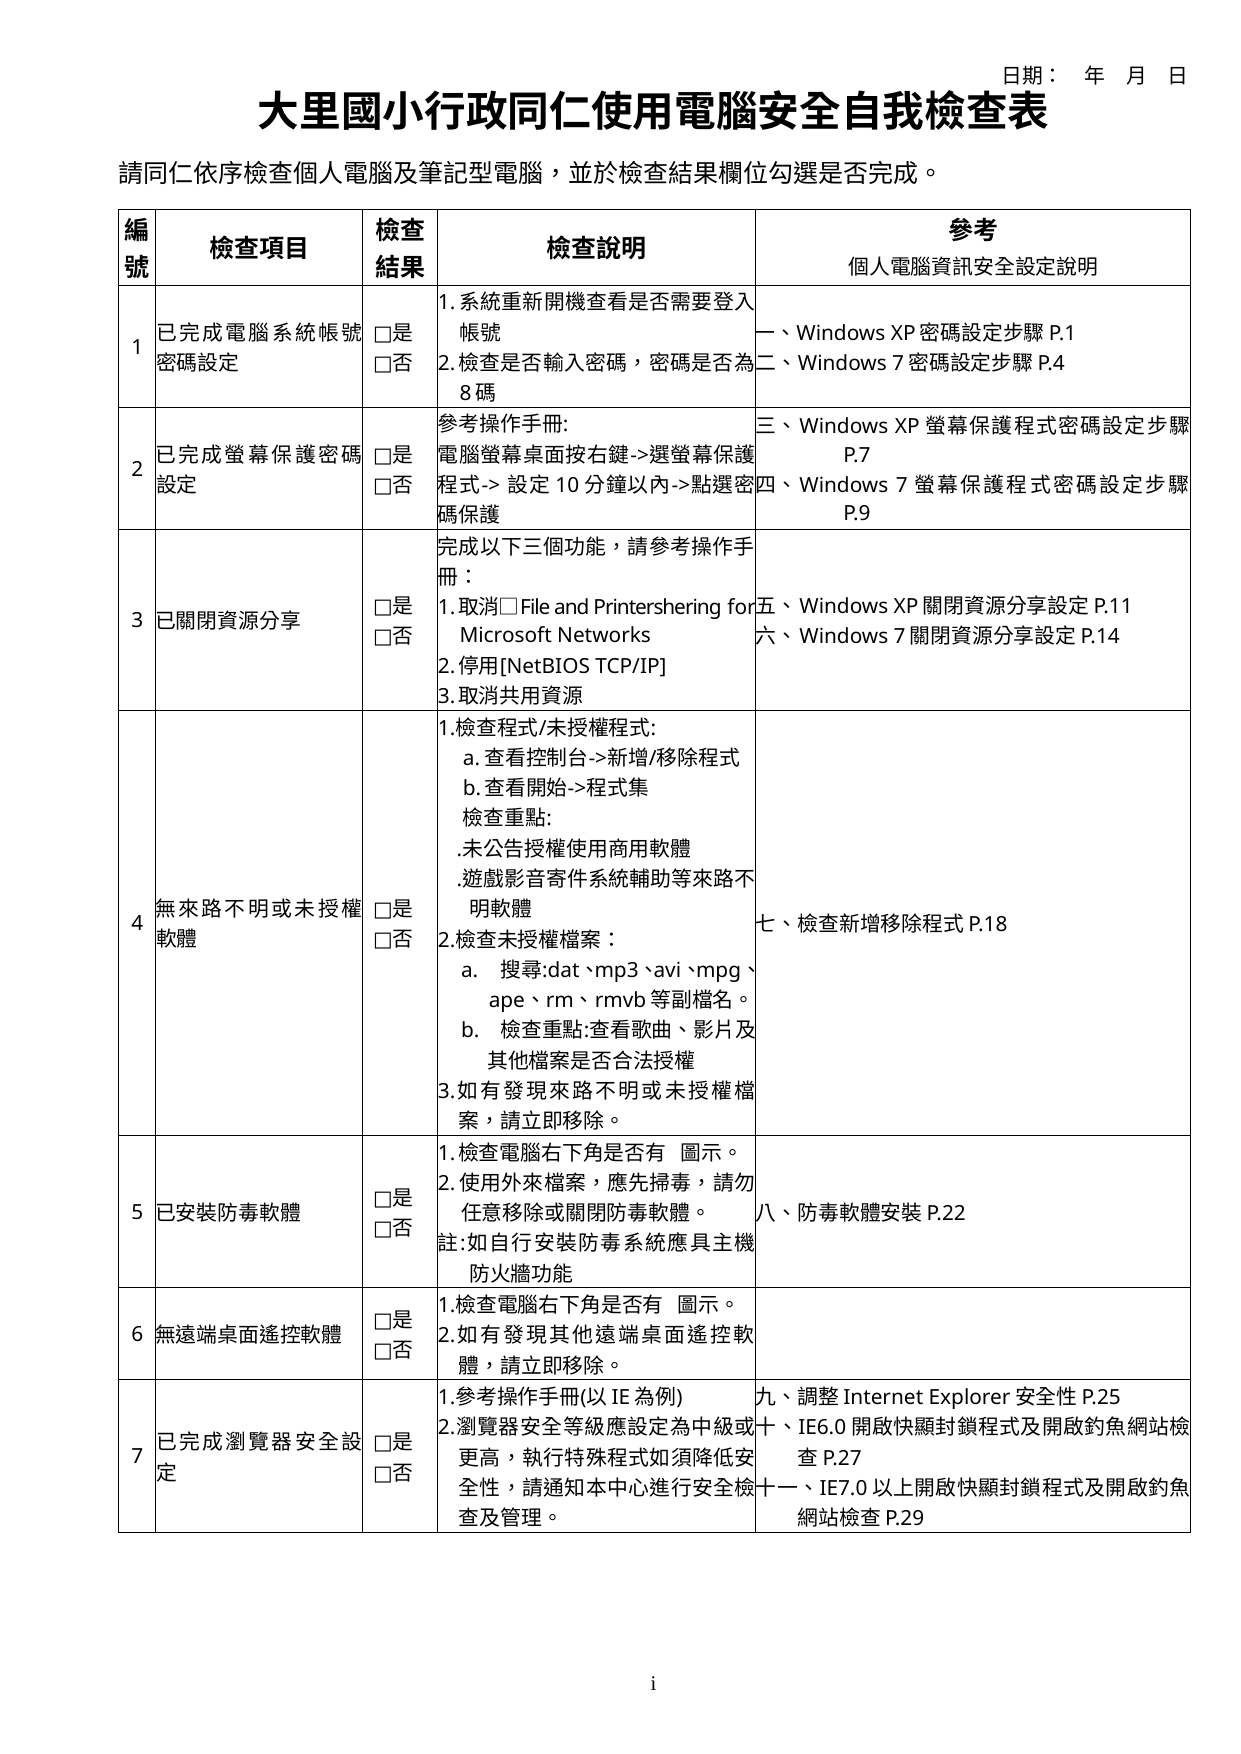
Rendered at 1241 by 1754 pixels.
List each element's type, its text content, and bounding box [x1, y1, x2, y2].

table_cell 八、防毒軟體安裝P.22 [756, 1136, 1190, 1287]
table_cell 2 [119, 408, 155, 529]
text 大里國小行政同仁使用電腦安全自我檢查表 [118, 93, 1188, 135]
table_cell 九、調整Internet Explorer安全性P.25 十、IE6.0開啟快顯封鎖程式及開啟釣魚網站檢查P.27 十一、IE7.0以上開啟快顯封鎖程式及開啟釣魚網站檢查P.29 [756, 1380, 1190, 1532]
table_cell Windows XP螢幕保護程式密碼設定步驟P.7 Windows 7螢幕保護程式密碼設定步驟P.9 [756, 408, 1190, 529]
table_cell □是 □否 [363, 530, 437, 710]
table_cell 6 [119, 1288, 155, 1379]
table_header 編號 [119, 210, 155, 284]
table_cell □是 □否 [363, 286, 437, 407]
table_cell 七、檢查新增移除程式P.18 [756, 711, 1190, 1135]
table_cell [756, 1288, 1190, 1379]
table_cell 7 [119, 1380, 155, 1532]
table_cell 無來路不明或未授權軟體 [156, 711, 362, 1135]
table_cell 已安裝防毒軟體 [156, 1136, 362, 1287]
table_cell □是 □否 [363, 1288, 437, 1379]
table_header 檢查項目 [156, 210, 362, 284]
table_cell 1.參考操作手冊(以IE為例) 2.瀏覽器安全等級應設定為中級或更高，執行特殊程式如須降低安全性，請通知本中心進行安全檢查及管理。 [438, 1380, 755, 1532]
table_cell 1.檢查程式/未授權程式: 查看控制台->新增/移除程式 查看開始->程式集 檢查重點: .未公告授權使用商用軟體 .遊戲影音寄件系統輔助等來路不明軟體 2.檢查未授權檔案： 搜尋:dat、mp3、avi、mpg、 ape、rm、rmvb等副檔名。 檢查重點:查看歌曲、影片及其他檔案是否合法授權 3.如有發現來路不明或未授權檔案，請立即移除。 [438, 711, 755, 1135]
table_cell □是 □否 [363, 1380, 437, 1532]
table_cell 完成以下三個功能，請參考操作手冊： 取消□File and Printershering for Microsoft Networks 停用[NetBIOS TCP/IP] 取消共用資源 [438, 530, 755, 710]
table_cell □是 □否 [363, 408, 437, 529]
table_cell Windows XP密碼設定步驟P.1 Windows 7密碼設定步驟P.4 [756, 286, 1190, 407]
table_cell □是 □否 [363, 1136, 437, 1287]
table_cell 檢查電腦右下角是否有 圖示。 使用外來檔案，應先掃毒，請勿任意移除或關閉防毒軟體。 註:如自行安裝防毒系統應具主機防火牆功能 [438, 1136, 755, 1287]
table_header 檢查說明 [438, 210, 755, 284]
table_cell 3 [119, 530, 155, 710]
table_cell 1.檢查電腦右下角是否有 圖示。 2.如有發現其他遠端桌面遙控軟體，請立即移除。 [438, 1288, 755, 1379]
table_cell □是 □否 [363, 711, 437, 1135]
table_cell 參考操作手冊: 電腦螢幕桌面按右鍵->選螢幕保護程式-> 設定10分鐘以內->點選密碼保護 [438, 408, 755, 529]
table_cell 1 [119, 286, 155, 407]
table_cell Windows XP關閉資源分享設定P.11 Windows 7關閉資源分享設定P.14 [756, 530, 1190, 710]
table_cell 已完成螢幕保護密碼設定 [156, 408, 362, 529]
table_cell 已完成電腦系統帳號密碼設定 [156, 286, 362, 407]
table_cell 5 [119, 1136, 155, 1287]
table_header 參考 個人電腦資訊安全設定說明 [756, 210, 1190, 284]
table_cell 已關閉資源分享 [156, 530, 362, 710]
table_cell 無遠端桌面遙控軟體 [156, 1288, 362, 1379]
table_header 檢查 結果 [363, 210, 437, 284]
table_cell 系統重新開機查看是否需要登入帳號 檢查是否輸入密碼，密碼是否為8碼 [438, 286, 755, 407]
table_cell 4 [119, 711, 155, 1135]
table_cell 已完成瀏覽器安全設定 [156, 1380, 362, 1532]
text 請同仁依序檢查個人電腦及筆記型電腦，並於檢查結果欄位勾選是否完成。 [118, 153, 1188, 190]
